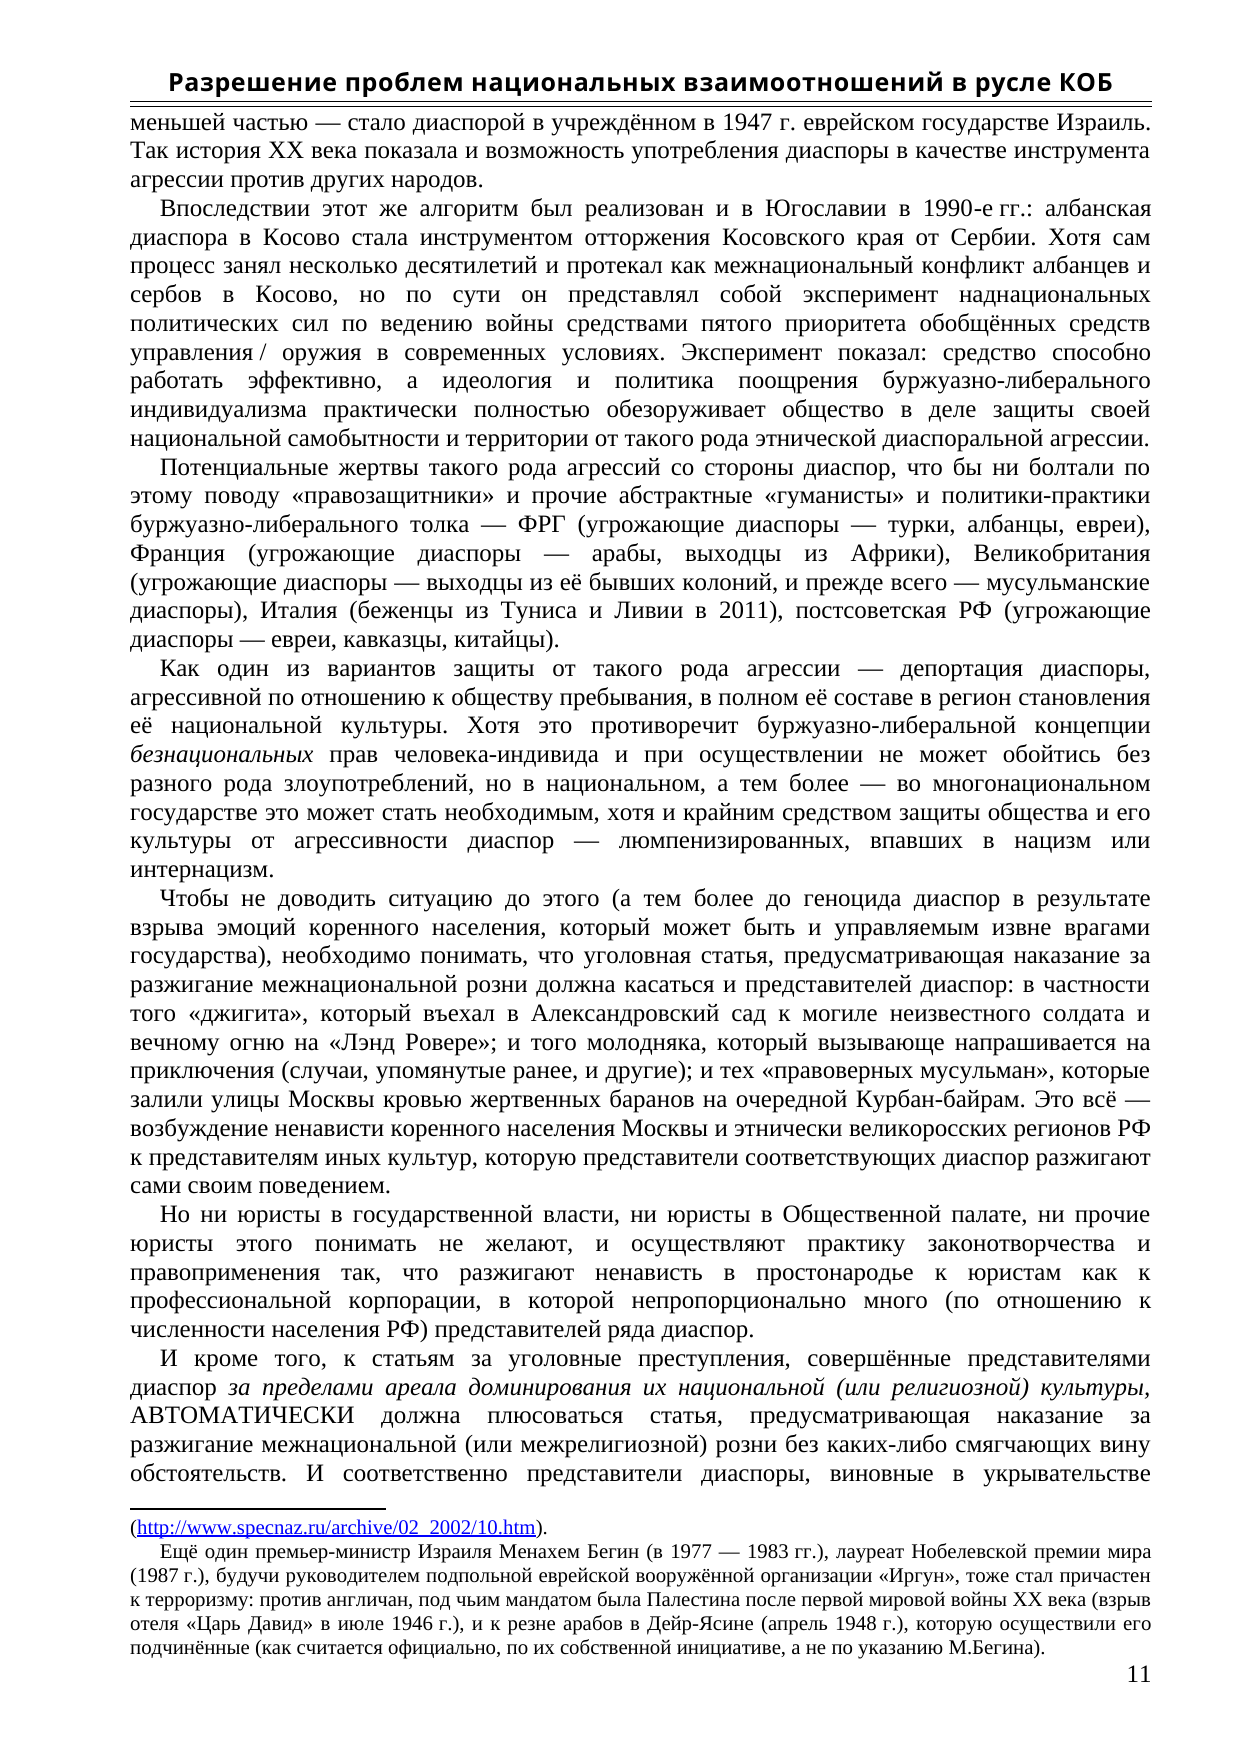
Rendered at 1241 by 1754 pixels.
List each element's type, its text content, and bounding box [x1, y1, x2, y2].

text (http://www.specnaz.ru/archive/02_2002/10.htm). [130, 1515, 1152, 1539]
text И кроме того, к статьям за уголовные преступления, совершённые представителями диаспор за пределами ареала доминирования их национальной (или религиозной) культуры, АВТОМАТИЧЕСКИ должна плюсоваться статья, предусматривающая наказание за разжигание межнациональной (или межрелигиозной) розни без каких-либо смягчающих вину обстоятельств. И соответственно представители диаспоры, виновные в укрывательстве [130, 1343, 1152, 1487]
text Чтобы не доводить ситуацию до этого (а тем более до геноцида диаспор в результате взрыва эмоций коренного населения, который может быть и управляемым извне врагами государства), необходимо понимать, что уголовная статья, предусматривающая наказание за разжигание межнациональной розни должна касаться и представителей диаспор: в частности того «джигита», который въехал в Александровский сад к могиле неизвестного солдата и вечному огню на «Лэнд Ровере»; и того молодняка, который вызывающе напрашивается на приключения (случаи, упомянутые ранее, и другие); и тех «правоверных мусульман», которые залили улицы Москвы кровью жертвенных баранов на очередной Курбан-байрам. Это всё — возбуждение ненависти коренного населения Москвы и этнически великоросских регионов РФ к представителям иных культур, которую представители соответствующих диаспор разжигают сами своим поведением. [130, 883, 1152, 1199]
text Как один из вариантов защиты от такого рода агрессии — депортация диаспоры, агрессивной по отношению к обществу пребывания, в полном её составе в регион становления её национальной культуры. Хотя это противоречит буржуазно-либеральной концепции безнациональных прав человека-индивида и при осуществлении не может обойтись без разного рода злоупотреблений, но в национальном, а тем более — во многонациональном государстве это может стать необходимым, хотя и крайним средством защиты общества и его культуры от агрессивности диаспор — люмпенизированных, впавших в нацизм или интернацизм. [130, 653, 1152, 883]
text Ещё один премьер-министр Израиля Менахем Бегин (в 1977 — 1983 гг.), лауреат Нобелевской премии мира (1987 г.), будучи руководителем подпольной еврейской вооружённой организации «Иргун», тоже стал причастен к терроризму: против англичан, под чьим мандатом была Палестина после первой мировой войны ХХ века (взрыв отеля «Царь Давид» в июле 1946 г.), и к резне арабов в Дейр-Ясине (апрель 1948 г.), которую осуществили его подчинённые (как считается официально, по их собственной инициативе, а не по указанию М.Бегина). [130, 1539, 1152, 1659]
text Но ни юристы в государственной власти, ни юристы в Общественной палате, ни прочие юристы этого понимать не желают, и осуществляют практику законотворчества и правоприменения так, что разжигают ненависть в простонародье к юристам как к профессиональной корпорации, в которой непропорционально много (по отношению к численности населения РФ) представителей ряда диаспор. [130, 1199, 1152, 1343]
text Впоследствии этот же алгоритм был реализован и в Югославии в 1990‑е гг.: албанская диаспора в Косово стала инструментом отторжения Косовского края от Сербии. Хотя сам процесс занял несколько десятилетий и протекал как межнациональный конфликт албанцев и сербов в Косово, но по сути он представлял собой эксперимент наднациональных политических сил по ведению войны средствами пятого приоритета обобщённых средств управления / оружия в современных условиях. Эксперимент показал: средство способно работать эффективно, а идеология и политика поощрения буржуазно-либерального индивидуализма практически полностью обезоруживает общество в деле защиты своей национальной самобытности и территории от такого рода этнической диаспоральной агрессии. [130, 193, 1152, 452]
text Потенциальные жертвы такого рода агрессий со стороны диаспор, что бы ни болтали по этому поводу «правозащитники» и прочие абстрактные «гуманисты» и политики-практики буржуазно-либерального толка — ФРГ (угрожающие диаспоры — турки, албанцы, евреи), Франция (угрожающие диаспоры — арабы, выходцы из Африки), Великобритания (угрожающие диаспоры — выходцы из её бывших колоний, и прежде всего — мусульманские диаспоры), Италия (беженцы из Туниса и Ливии в 2011), постсоветская РФ (угрожающие диаспоры — евреи, кавказцы, китайцы). [130, 452, 1152, 653]
text Кроме того при содействии Великобритании (начиная от «Декларации Бальфура» — 1917 г.), Лиги Наций, нацистской Германии, а потом ООН, еврейская диаспора в Палестине наращивала численность главным образом за счёт притока иммигрантов и преобразовалась в нацию-государство. При этом нееврейское население Палестины вынуждено было большей частью под давлением организованного сионистами террора покинуть родные места, а меньшей частью — стало диаспорой в учреждённом в 1947 г. еврейском государстве Израиль. Так история ХХ века показала и возможность употребления диаспоры в качестве инструмента агрессии против других народов. [130, 107, 1152, 193]
